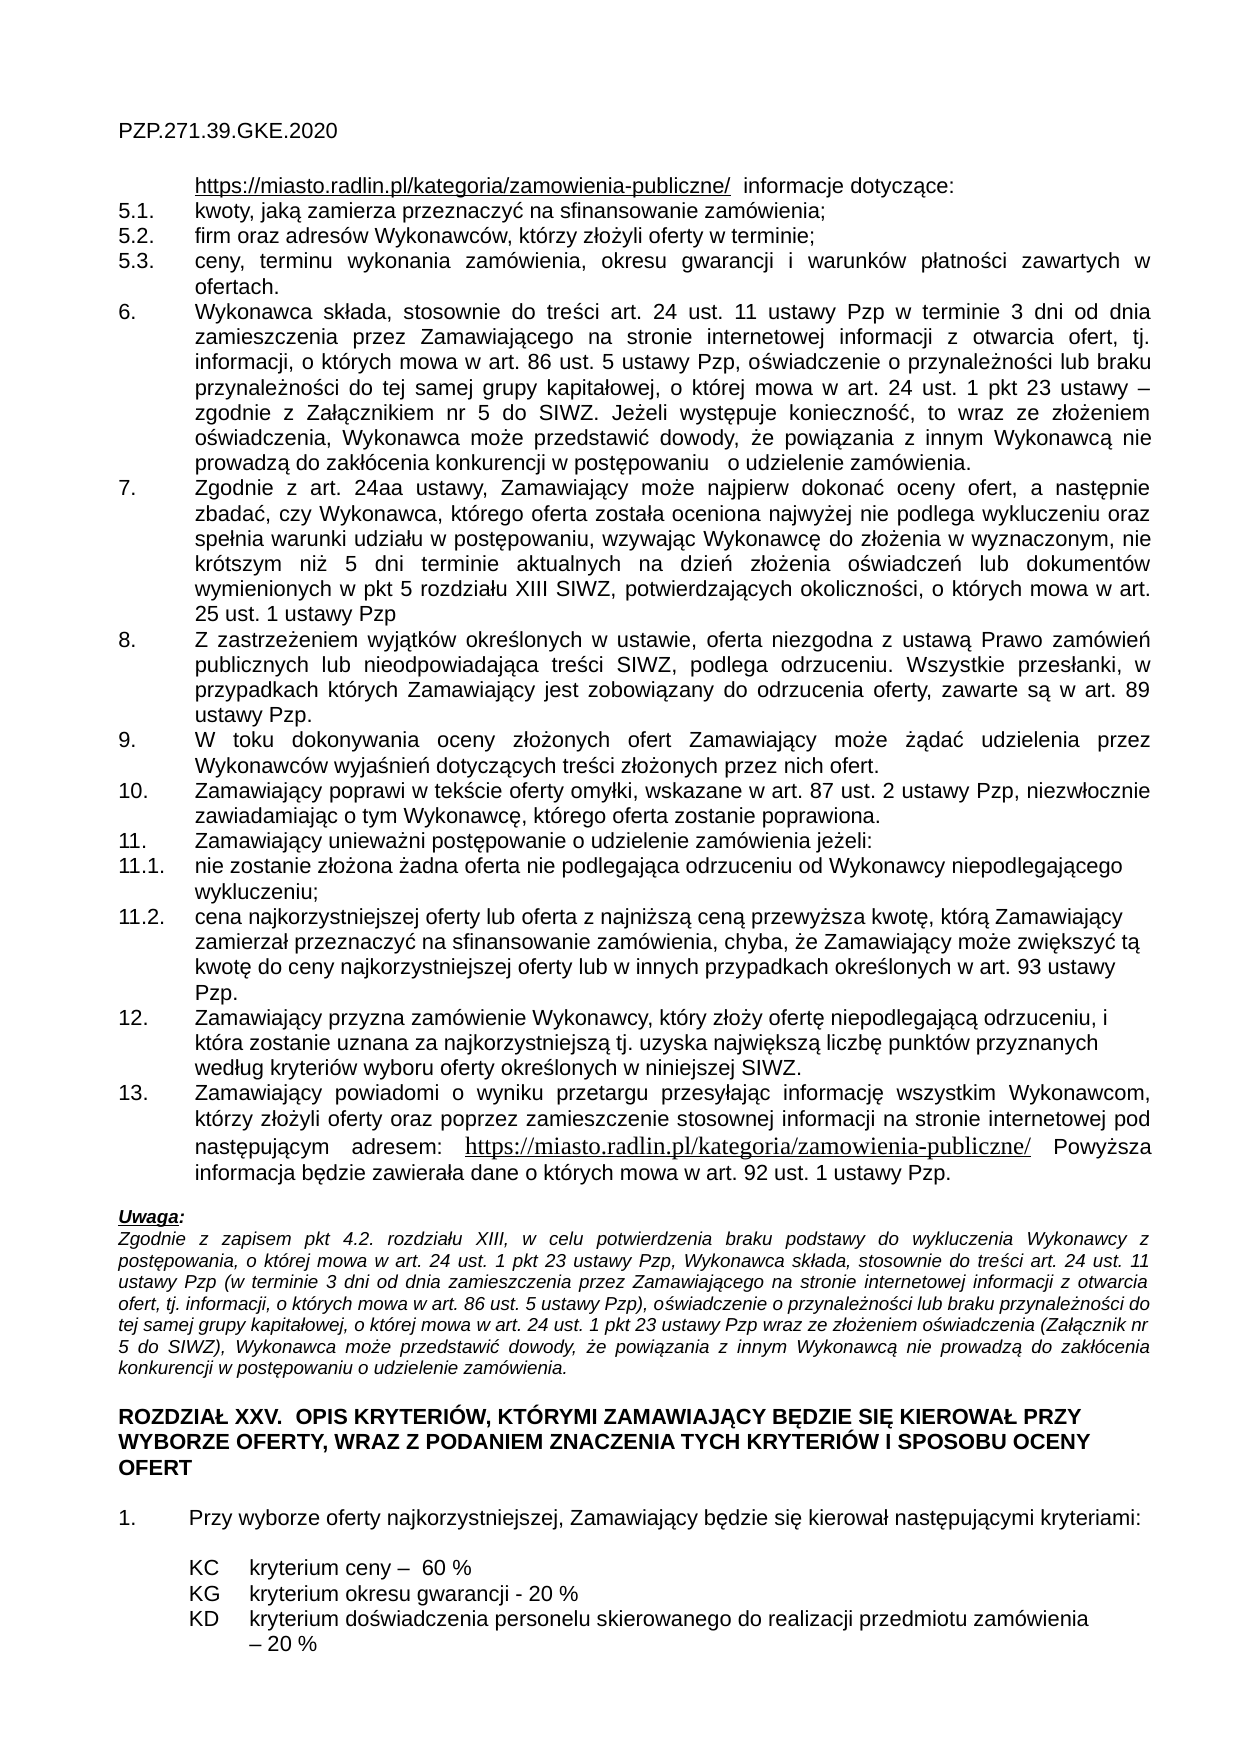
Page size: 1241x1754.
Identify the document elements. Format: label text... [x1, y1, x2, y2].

table_cell Zamawiający unieważni postępowanie o udzielenie zamówienia jeżeli: [195, 828, 1152, 853]
table_cell [118, 173, 194, 198]
table_cell 13. [118, 1080, 194, 1185]
table_cell 5.1. [118, 198, 194, 223]
table_cell 9. [118, 728, 194, 778]
table_cell 10. [118, 778, 194, 828]
text ROZDZIAŁ XXV. OPIS KRYTERIÓW, KTÓRYMI ZAMAWIAJĄCY BĘDZIE SIĘ KIEROWAŁ PRZY WYBORZE OFERTY, WRAZ Z PODANIEM ZNACZENIA TYCH KRYTERIÓW I SPOSOBU OCENY OFERT [118, 1404, 1152, 1479]
table_header 1. [118, 1505, 189, 1656]
table_cell nie zostanie złożona żadna oferta nie podlegająca odrzuceniu od Wykonawcy niepodlegającego wykluczeniu; [195, 854, 1152, 904]
table_cell ceny, terminu wykonania zamówienia, okresu gwarancji i warunków płatności zawartych w ofertach. [195, 249, 1152, 299]
table_cell KD [189, 1606, 249, 1656]
table_cell kryterium doświadczenia personelu skierowanego do realizacji przedmiotu zamówienia – 20 % [249, 1606, 1152, 1656]
table_cell Zgodnie z art. 24aa ustawy, Zamawiający może najpierw dokonać oceny ofert, a następnie zbadać, czy Wykonawca, którego oferta została oceniona najwyżej nie podlega wykluczeniu oraz spełnia warunki udziału w postępowaniu, wzywając Wykonawcę do złożenia w wyznaczonym, nie krótszym niż 5 dni terminie aktualnych na dzień złożenia oświadczeń lub dokumentów wymienionych w pkt 5 rozdziału XIII SIWZ, potwierdzających okoliczności, o których mowa w art. 25 ust. 1 ustawy Pzp [195, 475, 1152, 627]
table_cell Zamawiający poprawi w tekście oferty omyłki, wskazane w art. 87 ust. 2 ustawy Pzp, niezwłocznie zawiadamiając o tym Wykonawcę, którego oferta zostanie poprawiona. [195, 778, 1152, 828]
table_cell kryterium okresu gwarancji - 20 % [249, 1580, 1152, 1606]
table_cell KG [189, 1580, 249, 1606]
table_cell 11. [118, 828, 194, 853]
table_cell Wykonawca składa, stosownie do treści art. 24 ust. 11 ustawy Pzp w terminie 3 dni od dnia zamieszczenia przez Zamawiającego na stronie internetowej informacji z otwarcia ofert, tj. informacji, o których mowa w art. 86 ust. 5 ustawy Pzp, oświadczenie o przynależności lub braku przynależności do tej samej grupy kapitałowej, o której mowa w art. 24 ust. 1 pkt 23 ustawy – zgodnie z Załącznikiem nr 5 do SIWZ. Jeżeli występuje konieczność, to wraz ze złożeniem oświadczenia, Wykonawca może przedstawić dowody, że powiązania z innym Wykonawcą nie prowadzą do zakłócenia konkurencji w postępowaniu o udzielenie zamówienia. [195, 299, 1152, 475]
table_cell Zamawiający przyzna zamówienie Wykonawcy, który złoży ofertę niepodlegającą odrzuceniu, i która zostanie uznana za najkorzystniejszą tj. uzyska największą liczbę punktów przyznanych według kryteriów wyboru oferty określonych w niniejszej SIWZ. [195, 1005, 1152, 1080]
table_header Przy wyborze oferty najkorzystniejszej, Zamawiający będzie się kierował następującymi kryteriami: [189, 1505, 1152, 1555]
table_cell 8. [118, 627, 194, 727]
table_cell 6. [118, 299, 194, 475]
table_header KC [189, 1555, 249, 1580]
table_cell Z zastrzeżeniem wyjątków określonych w ustawie, oferta niezgodna z ustawą Prawo zamówień publicznych lub nieodpowiadająca treści SIWZ, podlega odrzuceniu. Wszystkie przesłanki, w przypadkach których Zamawiający jest zobowiązany do odrzucenia oferty, zawarte są w art. 89 ustawy Pzp. [195, 627, 1152, 727]
table_cell Zamawiający powiadomi o wyniku przetargu przesyłając informację wszystkim Wykonawcom, którzy złożyli oferty oraz poprzez zamieszczenie stosownej informacji na stronie internetowej pod następującym adresem: https://miasto.radlin.pl/kategoria/zamowienia-publiczne/ Powyższa informacja będzie zawierała dane o których mowa w art. 92 ust. 1 ustawy Pzp. [195, 1080, 1152, 1185]
table_cell 5.3. [118, 249, 194, 299]
table_cell cena najkorzystniejszej oferty lub oferta z najniższą ceną przewyższa kwotę, którą Zamawiający zamierzał przeznaczyć na sfinansowanie zamówienia, chyba, że Zamawiający może zwiększyć tą kwotę do ceny najkorzystniejszej oferty lub w innych przypadkach określonych w art. 93 ustawy Pzp. [195, 904, 1152, 1005]
table_cell kwoty, jaką zamierza przeznaczyć na sfinansowanie zamówienia; [195, 198, 1152, 223]
table_cell 5.2. [118, 223, 194, 248]
table_cell 12. [118, 1005, 194, 1080]
text Uwaga: [118, 1206, 1152, 1228]
table_cell https://miasto.radlin.pl/kategoria/zamowienia-publiczne/ informacje dotyczące: [195, 173, 1152, 198]
table_cell 11.2. [118, 904, 194, 1005]
table_header kryterium ceny – 60 % [249, 1555, 1152, 1580]
table_cell 7. [118, 475, 194, 627]
table_cell 11.1. [118, 854, 194, 904]
table_cell firm oraz adresów Wykonawców, którzy złożyli oferty w terminie; [195, 223, 1152, 248]
table_cell W toku dokonywania oceny złożonych ofert Zamawiający może żądać udzielenia przez Wykonawców wyjaśnień dotyczących treści złożonych przez nich ofert. [195, 728, 1152, 778]
text Zgodnie z zapisem pkt 4.2. rozdziału XIII, w celu potwierdzenia braku podstawy do wykluczenia Wykonawcy z postępowania, o której mowa w art. 24 ust. 1 pkt 23 ustawy Pzp, Wykonawca składa, stosownie do treści art. 24 ust. 11 ustawy Pzp (w terminie 3 dni od dnia zamieszczenia przez Zamawiającego na stronie internetowej informacji z otwarcia ofert, tj. informacji, o których mowa w art. 86 ust. 5 ustawy Pzp), oświadczenie o przynależności lub braku przynależności do tej samej grupy kapitałowej, o której mowa w art. 24 ust. 1 pkt 23 ustawy Pzp wraz ze złożeniem oświadczenia (Załącznik nr 5 do SIWZ), Wykonawca może przedstawić dowody, że powiązania z innym Wykonawcą nie prowadzą do zakłócenia konkurencji w postępowaniu o udzielenie zamówienia. [118, 1228, 1152, 1379]
